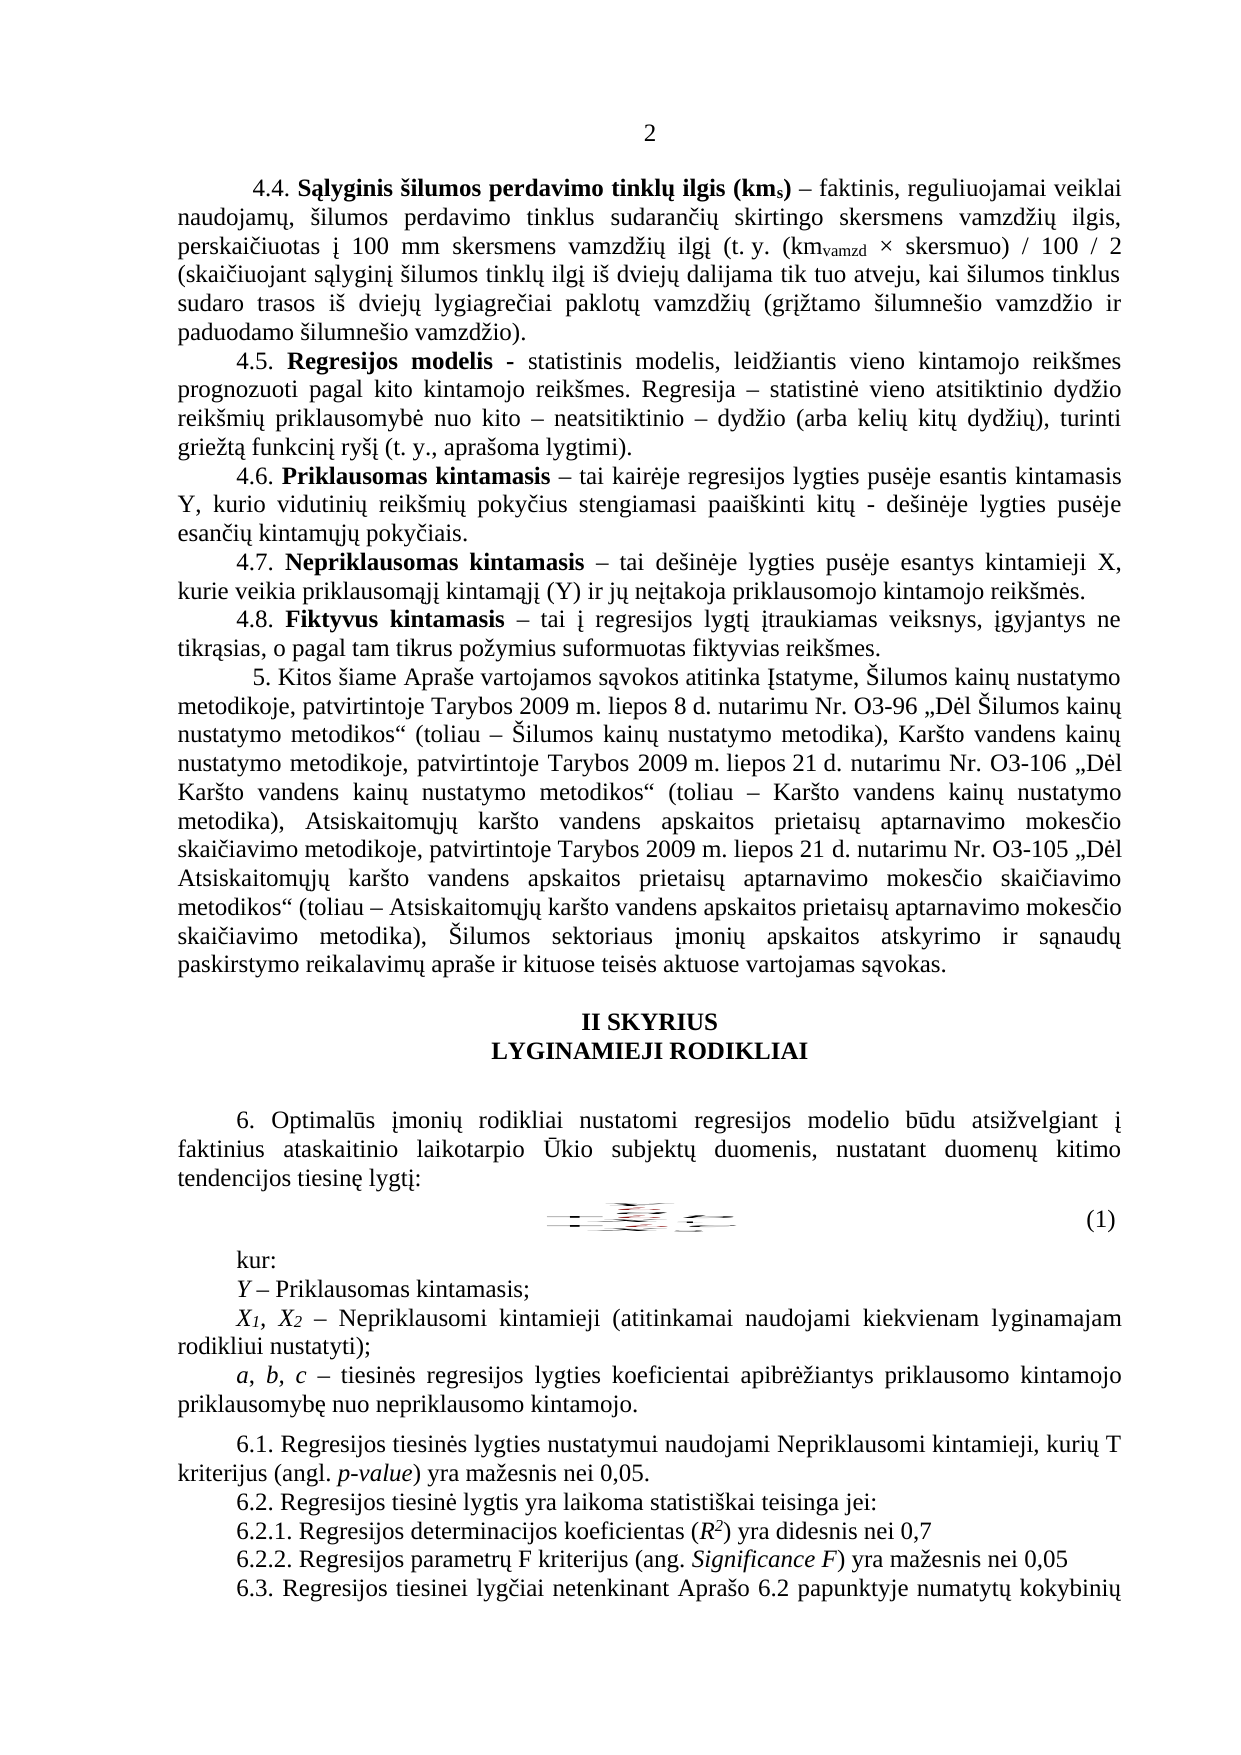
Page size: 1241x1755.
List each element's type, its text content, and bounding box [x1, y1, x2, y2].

text II SKYRIUS [177, 1007, 1122, 1036]
text LYGINAMIEJI RODIKLIAI [177, 1036, 1122, 1064]
table_header [177, 1191, 1056, 1233]
text 6.3. Regresijos tiesinei lygčiai netenkinant Aprašo 6.2 papunktyje numatytų kokybinių [177, 1573, 1122, 1602]
text 6. Optimalūs įmonių rodikliai nustatomi regresijos modelio būdu atsižvelgiant į faktinius ataskaitinio laikotarpio Ūkio subjektų duomenis, nustatant duomenų kitimo tendencijos tiesinę lygtį: [177, 1105, 1122, 1191]
text Y – Priklausomas kintamasis; [177, 1274, 1122, 1303]
text 4.4. Sąlyginis šilumos perdavimo tinklų ilgis (kms) – faktinis, reguliuojamai veiklai naudojamų, šilumos perdavimo tinklus sudarančių skirtingo skersmens vamzdžių ilgis, perskaičiuotas į 100 mm skersmens vamzdžių ilgį (t. y. (kmvamzd × skersmuo) / 100 / 2 (skaičiuojant sąlyginį šilumos tinklų ilgį iš dviejų dalijama tik tuo atveju, kai šilumos tinklus sudaro trasos iš dviejų lygiagrečiai paklotų vamzdžių (grįžtamo šilumnešio vamzdžio ir paduodamo šilumnešio vamzdžio). [177, 173, 1122, 346]
text 6.2.2. Regresijos parametrų F kriterijus (ang. Significance F) yra mažesnis nei 0,05 [177, 1544, 1122, 1573]
text X1, X2 – Nepriklausomi kintamieji (atitinkamai naudojami kiekvienam lyginamajam rodikliui nustatyti); [177, 1303, 1122, 1360]
text 4.7. Nepriklausomas kintamasis – tai dešinėje lygties pusėje esantys kintamieji X, kurie veikia priklausomąjį kintamąjį (Y) ir jų neįtakoja priklausomojo kintamojo reikšmės. [177, 547, 1122, 604]
text 4.6. Priklausomas kintamasis – tai kairėje regresijos lygties pusėje esantis kintamasis Y, kurio vidutinių reikšmių pokyčius stengiamasi paaiškinti kitų - dešinėje lygties pusėje esančių kintamųjų pokyčiais. [177, 461, 1122, 547]
text 6.1. Regresijos tiesinės lygties nustatymui naudojami Nepriklausomi kintamieji, kurių T kriterijus (angl. p-value) yra mažesnis nei 0,05. [177, 1429, 1122, 1487]
table_header (1) [1056, 1191, 1131, 1233]
text 5. Kitos šiame Apraše vartojamos sąvokos atitinka Įstatyme, Šilumos kainų nustatymo metodikoje, patvirtintoje Tarybos 2009 m. liepos 8 d. nutarimu Nr. O3-96 „Dėl Šilumos kainų nustatymo metodikos“ (toliau – Šilumos kainų nustatymo metodika), Karšto vandens kainų nustatymo metodikoje, patvirtintoje Tarybos 2009 m. liepos 21 d. nutarimu Nr. O3-106 „Dėl Karšto vandens kainų nustatymo metodikos“ (toliau – Karšto vandens kainų nustatymo metodika), Atsiskaitomųjų karšto vandens apskaitos prietaisų aptarnavimo mokesčio skaičiavimo metodikoje, patvirtintoje Tarybos 2009 m. liepos 21 d. nutarimu Nr. O3-105 „Dėl Atsiskaitomųjų karšto vandens apskaitos prietaisų aptarnavimo mokesčio skaičiavimo metodikos“ (toliau – Atsiskaitomųjų karšto vandens apskaitos prietaisų aptarnavimo mokesčio skaičiavimo metodika), Šilumos sektoriaus įmonių apskaitos atskyrimo ir sąnaudų paskirstymo reikalavimų apraše ir kituose teisės aktuose vartojamas sąvokas. [177, 662, 1122, 978]
text 4.5. Regresijos modelis - statistinis modelis, leidžiantis vieno kintamojo reikšmes prognozuoti pagal kito kintamojo reikšmes. Regresija – statistinė vieno atsitiktinio dydžio reikšmių priklausomybė nuo kito – neatsitiktinio – dydžio (arba kelių kitų dydžių), turinti griežtą funkcinį ryšį (t. y., aprašoma lygtimi). [177, 346, 1122, 461]
text 6.2. Regresijos tiesinė lygtis yra laikoma statistiškai teisinga jei: [177, 1487, 1122, 1516]
text 6.2.1. Regresijos determinacijos koeficientas (R2) yra didesnis nei 0,7 [177, 1516, 1122, 1544]
text a, b, c – tiesinės regresijos lygties koeficientai apibrėžiantys priklausomo kintamojo priklausomybę nuo nepriklausomo kintamojo. [177, 1360, 1122, 1418]
text 4.8. Fiktyvus kintamasis – tai į regresijos lygtį įtraukiamas veiksnys, įgyjantys ne tikrąsias, o pagal tam tikrus požymius suformuotas fiktyvias reikšmes. [177, 604, 1122, 662]
text kur: [177, 1245, 1122, 1274]
